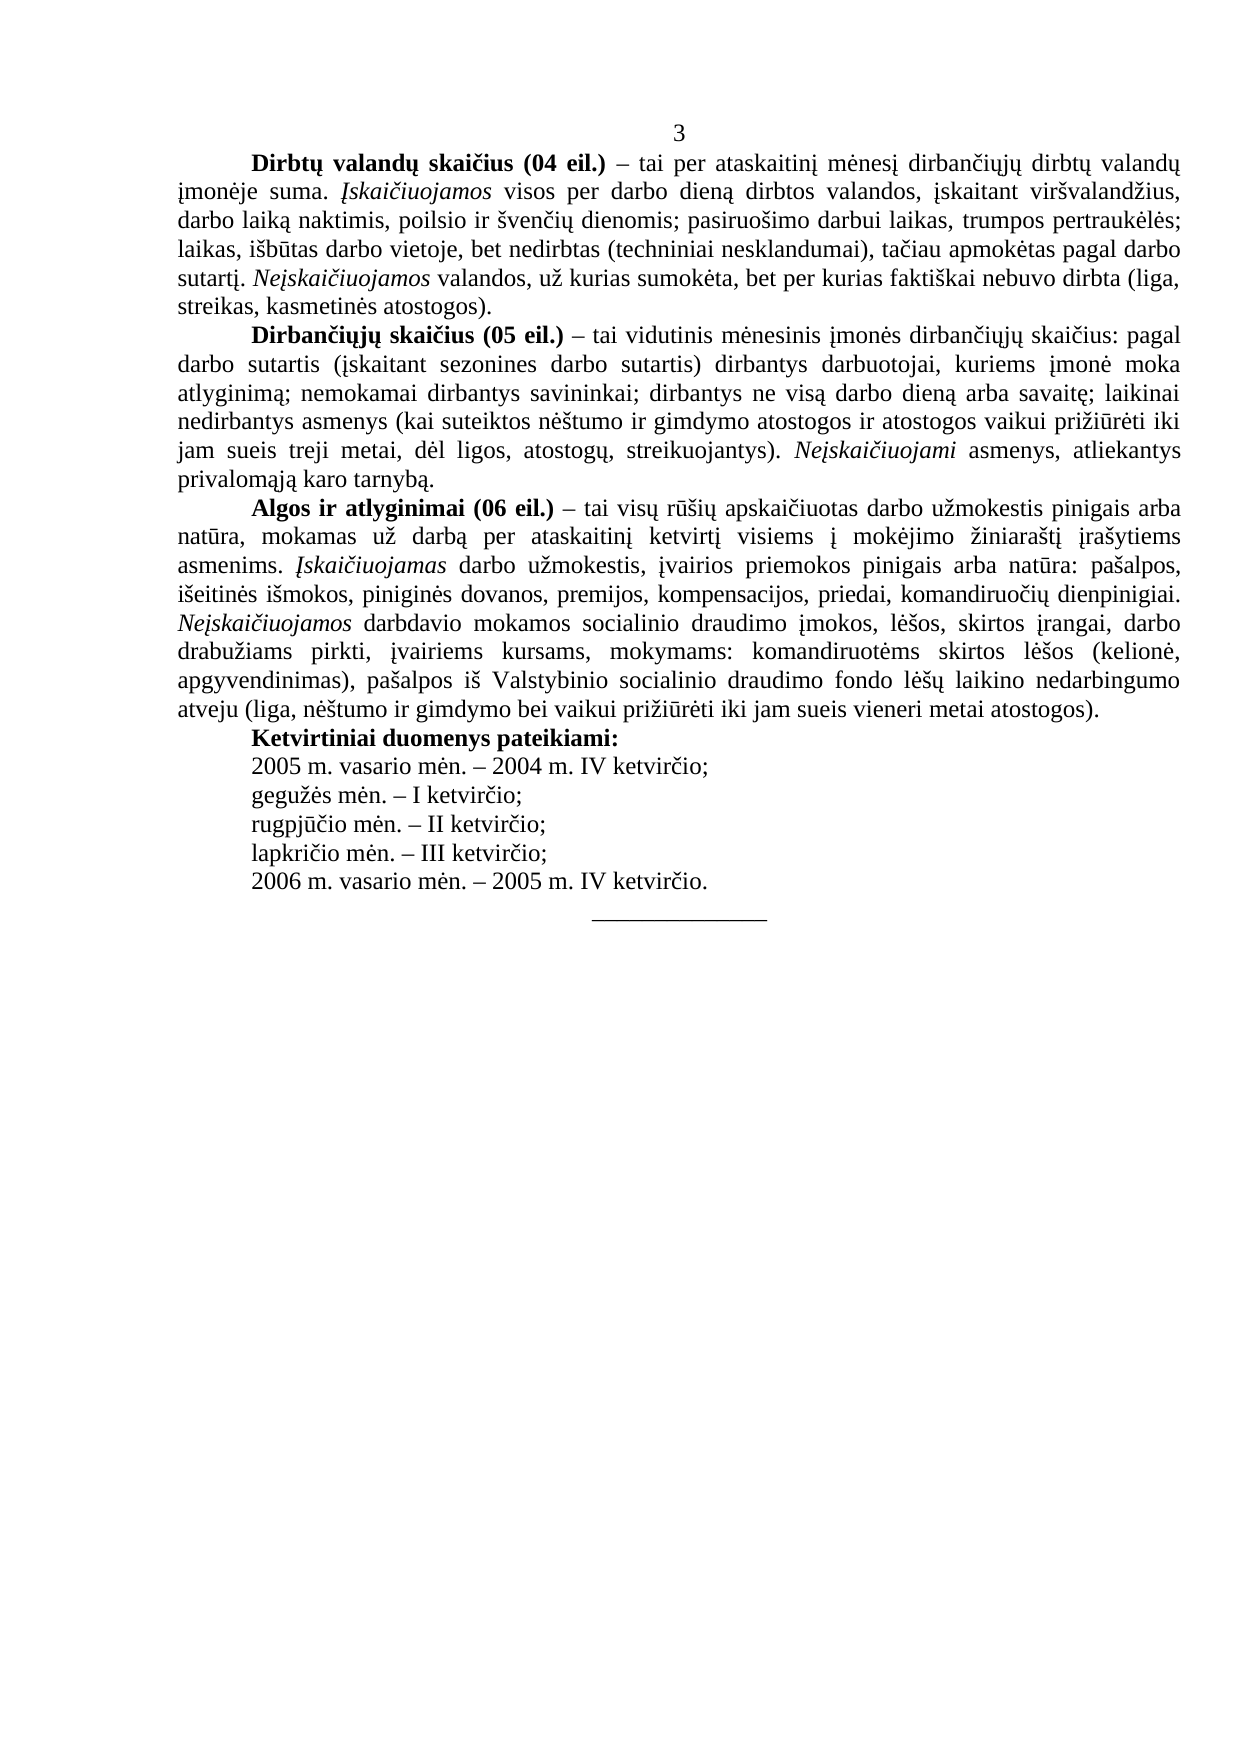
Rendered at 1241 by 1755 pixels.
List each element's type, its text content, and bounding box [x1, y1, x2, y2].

text 2005 m. vasario mėn. – 2004 m. IV ketvirčio; [177, 751, 1181, 780]
text lapkričio mėn. – III ketvirčio; [177, 838, 1181, 866]
text gegužės mėn. – I ketvirčio; [177, 780, 1181, 809]
text Algos ir atlyginimai (06 eil.) – tai visų rūšių apskaičiuotas darbo užmokestis pinigais arba natūra, mokamas už darbą per ataskaitinį ketvirtį visiems į mokėjimo žiniaraštį įrašytiems asmenims. Įskaičiuojamas darbo užmokestis, įvairios priemokos pinigais arba natūra: pašalpos, išeitinės išmokos, piniginės dovanos, premijos, kompensacijos, priedai, komandiruočių dienpinigiai. Neįskaičiuojamos darbdavio mokamos socialinio draudimo įmokos, lėšos, skirtos įrangai, darbo drabužiams pirkti, įvairiems kursams, mokymams: komandiruotėms skirtos lėšos (kelionė, apgyvendinimas), pašalpos iš Valstybinio socialinio draudimo fondo lėšų laikino nedarbingumo atveju (liga, nėštumo ir gimdymo bei vaikui prižiūrėti iki jam sueis vieneri metai atostogos). [177, 493, 1181, 723]
text Dirbtų valandų skaičius (04 eil.) – tai per ataskaitinį mėnesį dirbančiųjų dirbtų valandų įmonėje suma. Įskaičiuojamos visos per darbo dieną dirbtos valandos, įskaitant viršvalandžius, darbo laiką naktimis, poilsio ir švenčių dienomis; pasiruošimo darbui laikas, trumpos pertraukėlės; laikas, išbūtas darbo vietoje, bet nedirbtas (techniniai nesklandumai), tačiau apmokėtas pagal darbo sutartį. Neįskaičiuojamos valandos, už kurias sumokėta, bet per kurias faktiškai nebuvo dirbta (liga, streikas, kasmetinės atostogos). [177, 148, 1181, 320]
text Dirbančiųjų skaičius (05 eil.) – tai vidutinis mėnesinis įmonės dirbančiųjų skaičius: pagal darbo sutartis (įskaitant sezonines darbo sutartis) dirbantys darbuotojai, kuriems įmonė moka atlyginimą; nemokamai dirbantys savininkai; dirbantys ne visą darbo dieną arba savaitę; laikinai nedirbantys asmenys (kai suteiktos nėštumo ir gimdymo atostogos ir atostogos vaikui prižiūrėti iki jam sueis treji metai, dėl ligos, atostogų, streikuojantys). Neįskaičiuojami asmenys, atliekantys privalomąją karo tarnybą. [177, 320, 1181, 493]
text ______________ [177, 895, 1181, 924]
text Ketvirtiniai duomenys pateikiami: [177, 723, 1181, 751]
text 2006 m. vasario mėn. – 2005 m. IV ketvirčio. [177, 866, 1181, 895]
text rugpjūčio mėn. – II ketvirčio; [177, 809, 1181, 838]
